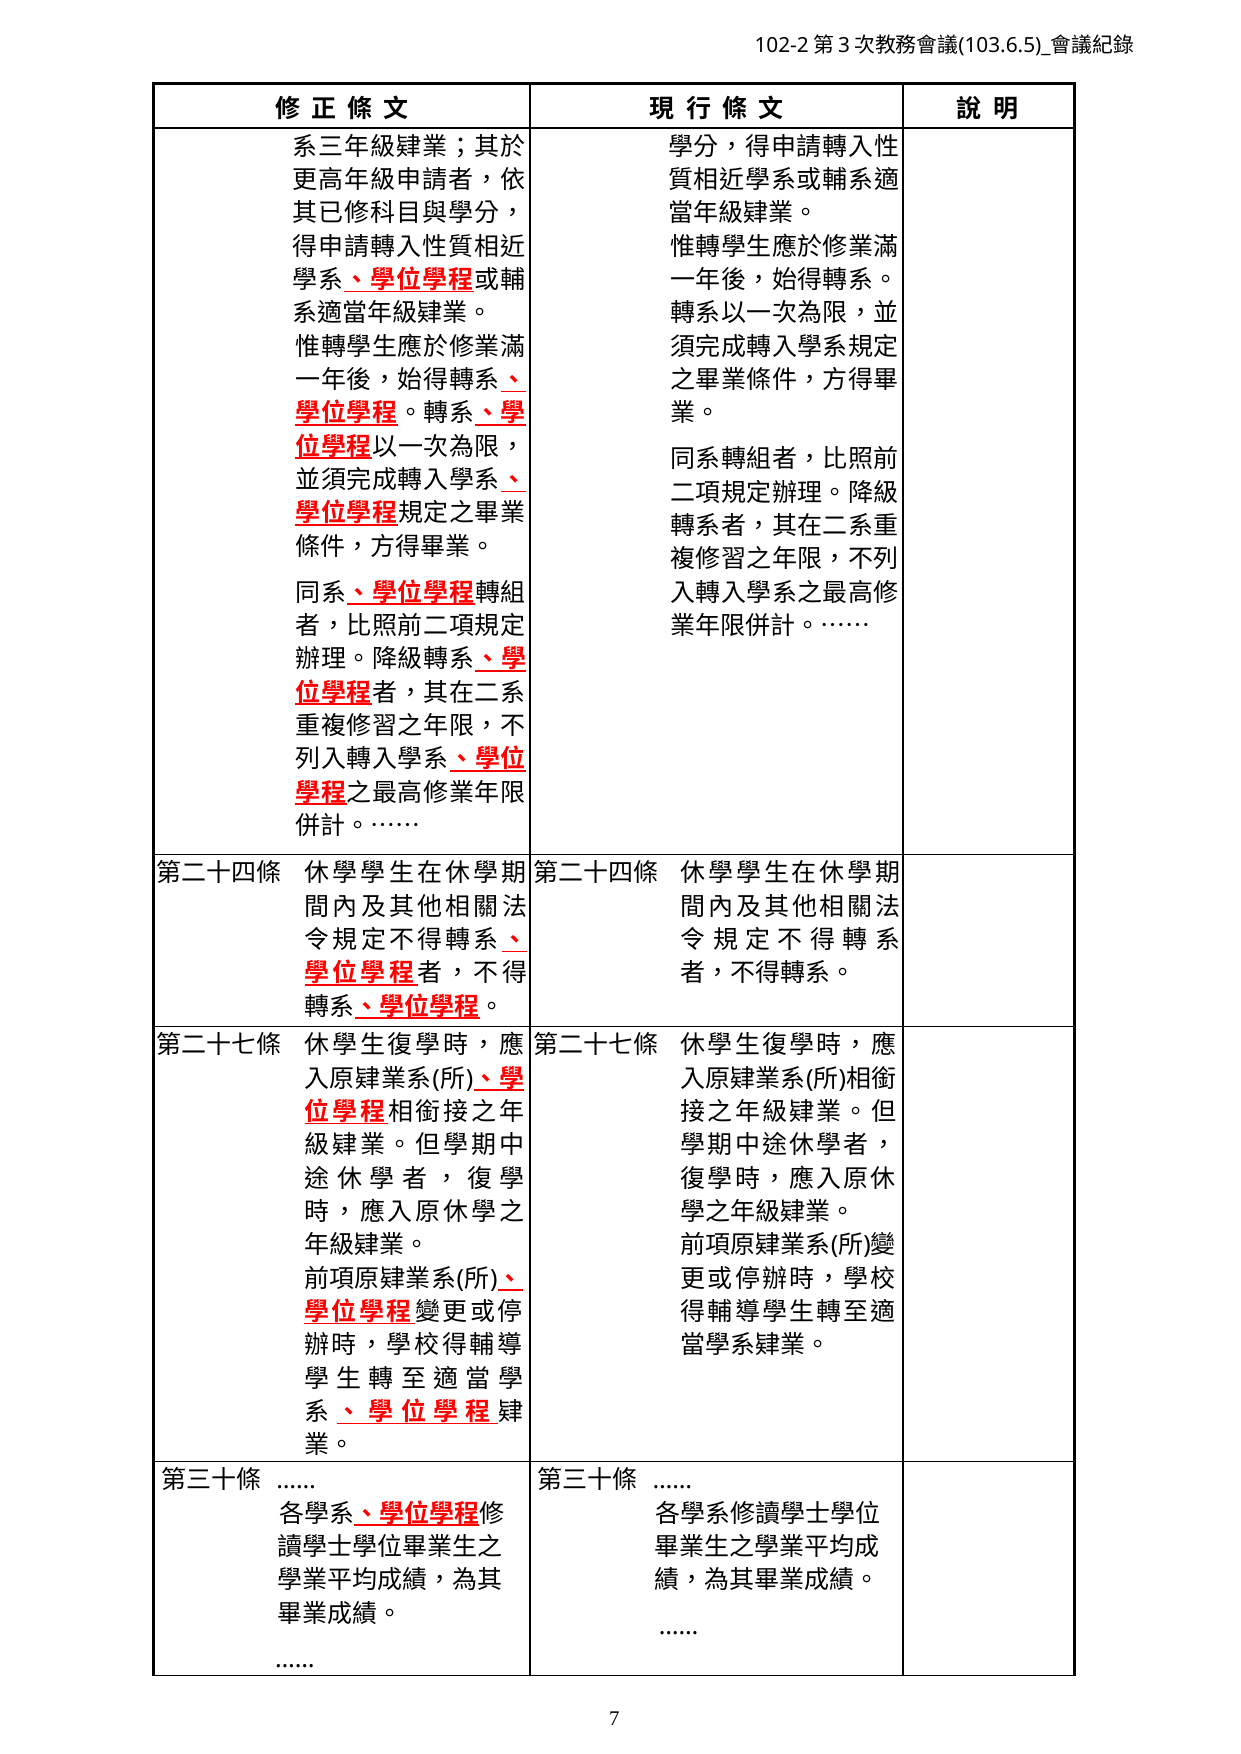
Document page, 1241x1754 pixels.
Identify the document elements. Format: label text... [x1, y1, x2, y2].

table_cell [904, 855, 1073, 1026]
table_cell 第二十四條 休學學生在休學期間內及其他相關法令規定不得轉系、學位學程者，不得轉系、學位學程。 [155, 855, 529, 1026]
table_cell 第二十七條 休學生復學時，應入原肄業系(所)、學位學程相銜接之年級肄業。但學期中途休學者，復學時，應入原休學之年級肄業。 前項原肄業系(所)、學位學程變更或停辦時，學校得輔導學生轉至適當學系、學位學程肄業。 [155, 1027, 529, 1461]
table_header 現 行 條 文 [531, 85, 902, 127]
table_cell 系三年級肄業；其於更高年級申請者，依其已修科目與學分，得申請轉入性質相近學系、學位學程或輔系適當年級肄業。 惟轉學生應於修業滿一年後，始得轉系、學位學程。轉系、學位學程以一次為限，並須完成轉入學系、學位學程規定之畢業條件，方得畢業。 同系、學位學程轉組者，比照前二項規定辦理。降級轉系、學位學程者，其在二系重複修習之年限，不列入轉入學系、學位學程之最高修業年限併計。…… [155, 129, 529, 853]
table_cell 第二十四條 休學學生在休學期間內及其他相關法令規定不得轉系者，不得轉系。 [531, 855, 902, 1026]
table_cell [904, 1027, 1073, 1461]
table_header 修 正 條 文 [155, 85, 529, 127]
table_cell 第三十條 …… 各學系修讀學士學位畢業生之學業平均成績，為其畢業成績。 …… [531, 1462, 902, 1674]
table_header 說 明 [904, 85, 1073, 127]
table_cell [904, 1462, 1073, 1674]
table_cell 第二十七條 休學生復學時，應入原肄業系(所)相銜接之年級肄業。但學期中途休學者，復學時，應入原休學之年級肄業。 前項原肄業系(所)變更或停辦時，學校得輔導學生轉至適當學系肄業。 [531, 1027, 902, 1461]
table_cell [904, 129, 1073, 853]
table_cell 第三十條 …… 各學系、學位學程修讀學士學位畢業生之學業平均成績，為其畢業成績。 …… [155, 1462, 529, 1674]
table_cell 學分，得申請轉入性質相近學系或輔系適當年級肄業。 惟轉學生應於修業滿一年後，始得轉系。轉系以一次為限，並須完成轉入學系規定之畢業條件，方得畢業。 同系轉組者，比照前二項規定辦理。降級轉系者，其在二系重複修習之年限，不列入轉入學系之最高修業年限併計。…… [531, 129, 902, 853]
